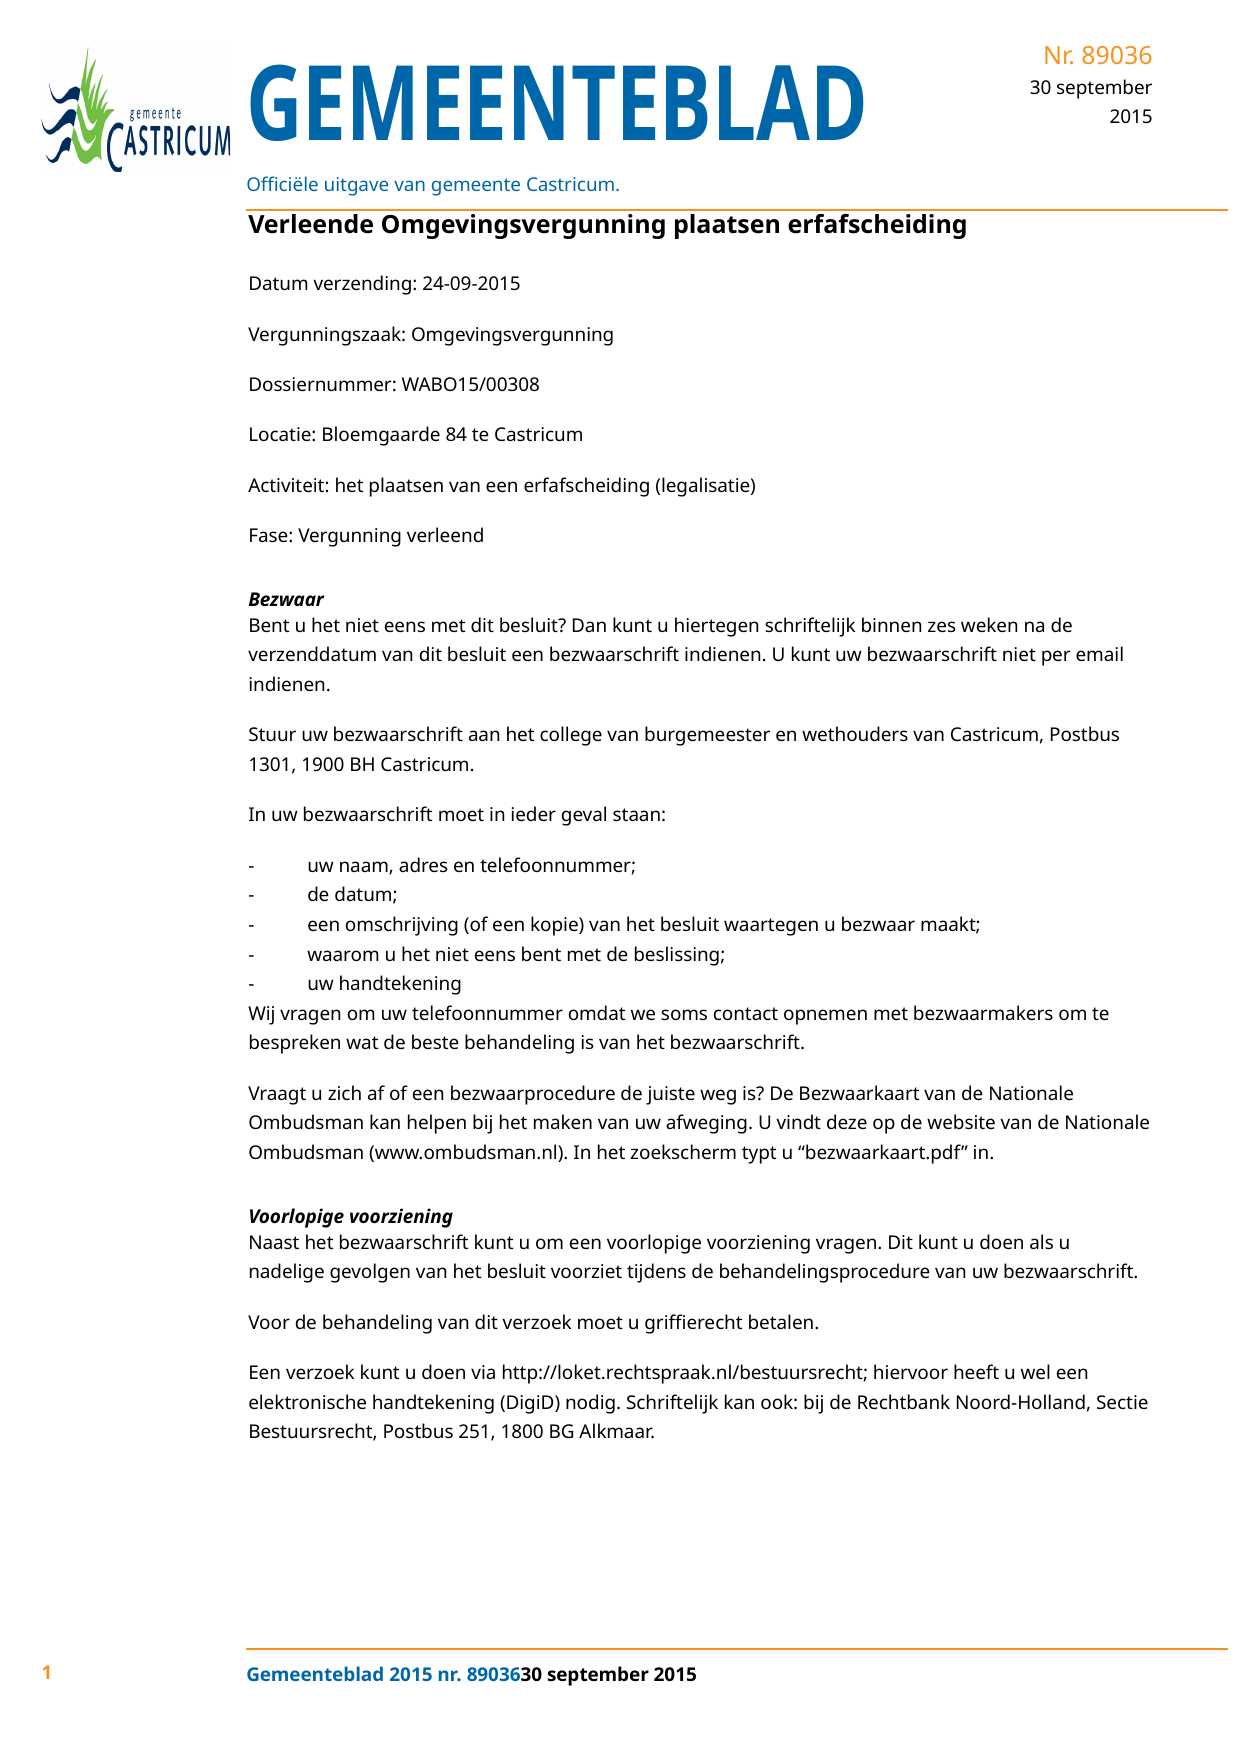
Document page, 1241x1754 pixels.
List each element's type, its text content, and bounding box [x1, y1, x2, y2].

list een omschrijving (of een kopie) van het besluit waartegen u bezwaar maakt; [248, 911, 1152, 937]
text Voorlopige voorziening [248, 1203, 1152, 1229]
text Voor de behandeling van dit verzoek moet u griffierecht betalen. [248, 1309, 1152, 1334]
text Wij vragen om uw telefoonnummer omdat we soms contact opnemen met bezwaarmakers om te bespreken wat de beste behandeling is van het bezwaarschrift. [248, 1000, 1152, 1055]
text Bezwaar [248, 586, 1152, 612]
text Fase: Vergunning verleend [248, 522, 1152, 548]
list uw naam, adres en telefoonnummer; [248, 852, 1152, 878]
text Stuur uw bezwaarschrift aan het college van burgemeester en wethouders van Castricum, Postbus 1301, 1900 BH Castricum. [248, 722, 1152, 777]
list de datum; [248, 882, 1152, 907]
text Verleende Omgevingsvergunning plaatsen erfafscheiding [248, 211, 1152, 241]
text Een verzoek kunt u doen via http://loket.rechtspraak.nl/bestuursrecht; hiervoor heeft u wel een elektronische handtekening (DigiD) nodig. Schriftelijk kan ook: bij de Rechtbank Noord-Holland, Sectie Bestuursrecht, Postbus 251, 1800 BG Alkmaar. [248, 1359, 1152, 1444]
list uw handtekening [248, 970, 1152, 996]
text Activiteit: het plaatsen van een erfafscheiding (legalisatie) [248, 472, 1152, 498]
picture [41, 47, 231, 172]
text Vraagt u zich af of een bezwaarprocedure de juiste weg is? De Bezwaarkaart van de Nationale Ombudsman kan helpen bij het maken van uw afweging. U vindt deze op de website van de Nationale Ombudsman (www.ombudsman.nl). In het zoekscherm typt u “bezwaarkaart.pdf” in. [248, 1080, 1152, 1165]
text Vergunningszaak: Omgevingsvergunning [248, 321, 1152, 346]
text Locatie: Bloemgaarde 84 te Castricum [248, 422, 1152, 447]
text Dossiernummer: WABO15/00308 [248, 371, 1152, 397]
text Bent u het niet eens met dit besluit? Dan kunt u hiertegen schriftelijk binnen zes weken na de verzenddatum van dit besluit een bezwaarschrift indienen. U kunt uw bezwaarschrift niet per email indienen. [248, 612, 1152, 697]
text In uw bezwaarschrift moet in ieder geval staan: [248, 802, 1152, 827]
text Naast het bezwaarschrift kunt u om een voorlopige voorziening vragen. Dit kunt u doen als u nadelige gevolgen van het besluit voorziet tijdens de behandelingsprocedure van uw bezwaarschrift. [248, 1229, 1152, 1284]
text Datum verzending: 24-09-2015 [248, 270, 1152, 296]
list waarom u het niet eens bent met de beslissing; [248, 941, 1152, 967]
